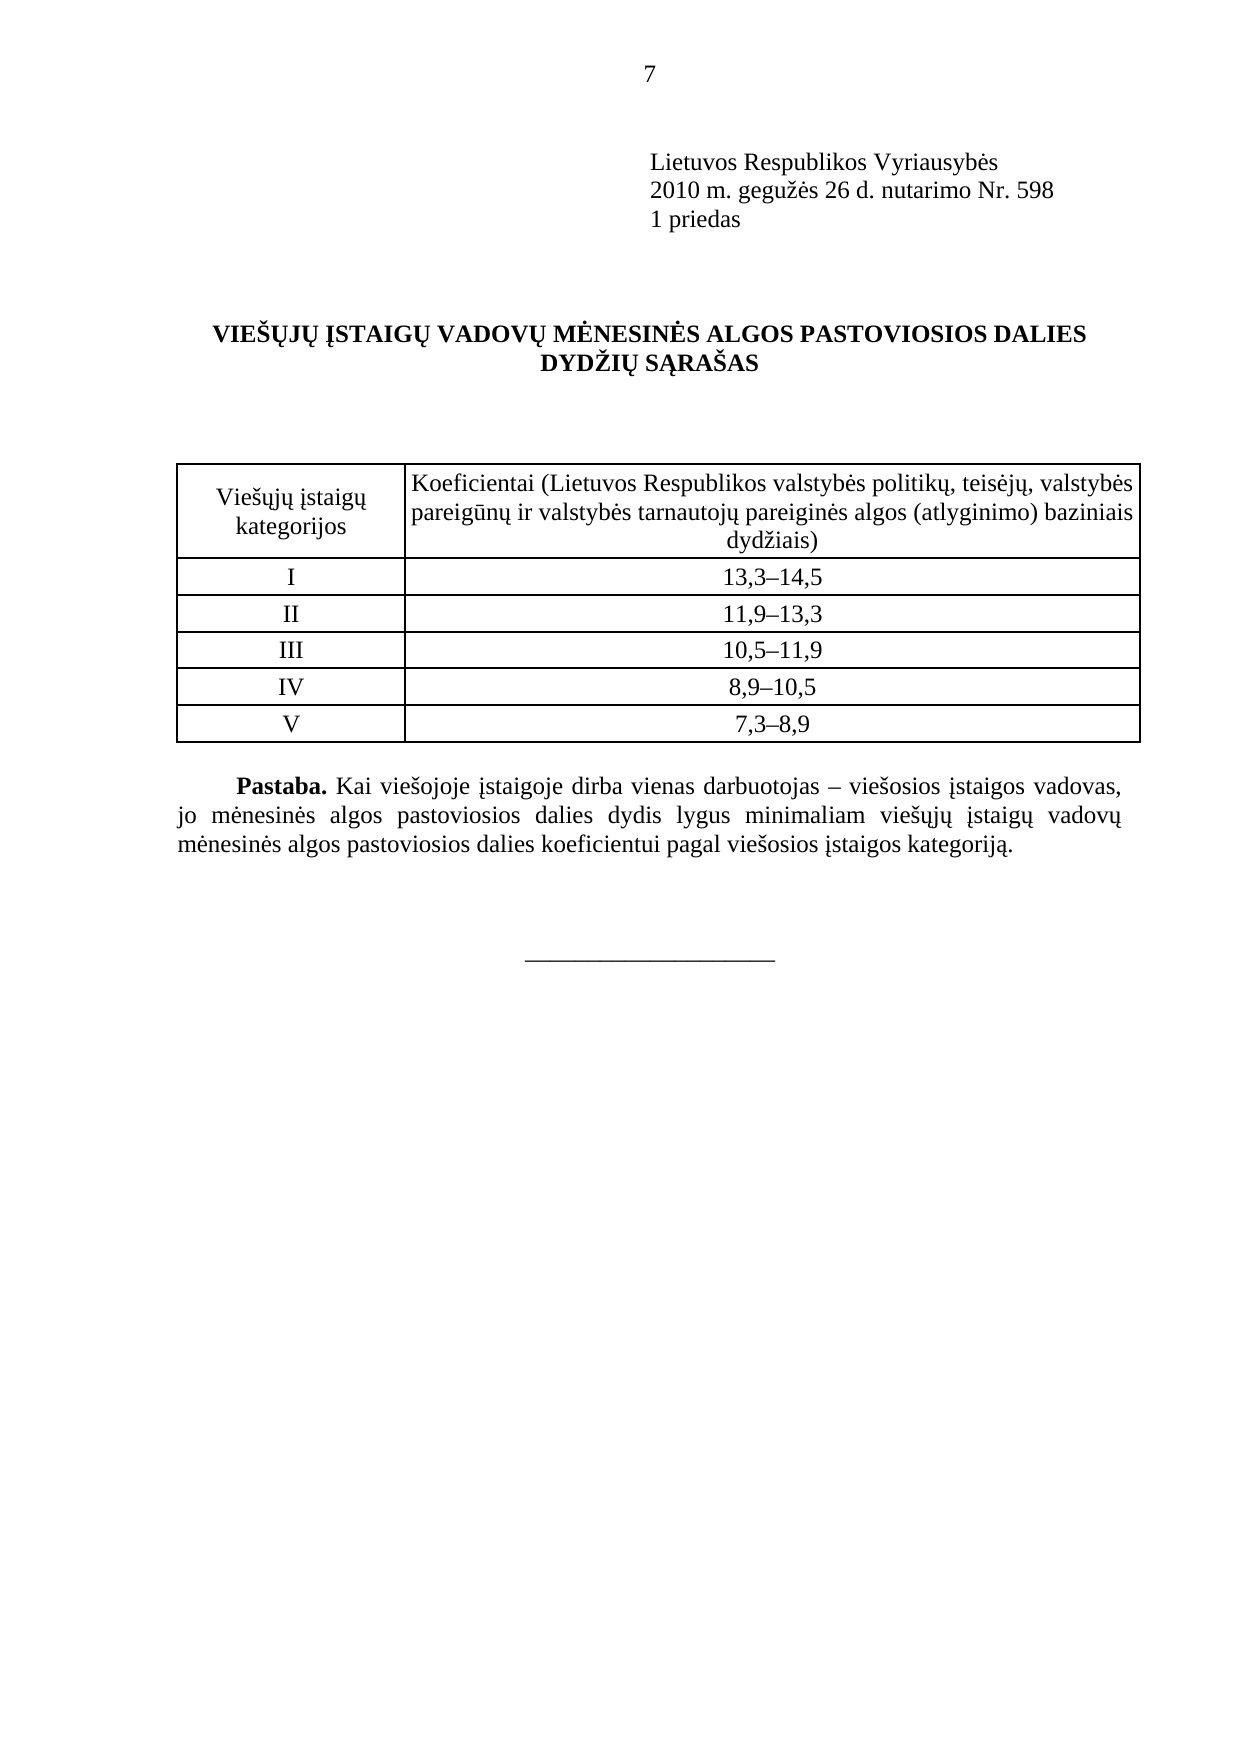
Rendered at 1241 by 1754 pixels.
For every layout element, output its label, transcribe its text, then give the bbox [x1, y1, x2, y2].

table_cell 10,5–11,9 [406, 633, 1139, 667]
text Pastaba. Kai viešojoje įstaigoje dirba vienas darbuotojas – viešosios įstaigos vadovas, jo mėnesinės algos pastoviosios dalies dydis lygus minimaliam viešųjų įstaigų vadovų mėnesinės algos pastoviosios dalies koeficientui pagal viešosios įstaigos kategoriją. [177, 771, 1122, 858]
table_cell 8,9–10,5 [406, 669, 1139, 704]
table_cell I [178, 559, 404, 594]
text VIEŠŲJŲ ĮSTAIGŲ VADOVŲ MĖNESINĖS ALGOS PASTOVIOSIOS DALIES DYDŽIŲ SĄRAŠAS [177, 319, 1122, 377]
table_cell V [178, 706, 404, 741]
table_header Viešųjų įstaigų kategorijos [178, 465, 404, 557]
table_header Koeficientai (Lietuvos Respublikos valstybės politikų, teisėjų, valstybės pareigūnų ir valstybės tarnautojų pareiginės algos (atlyginimo) baziniais dydžiais) [406, 465, 1139, 557]
table_cell 7,3–8,9 [406, 706, 1139, 741]
table_cell 11,9–13,3 [406, 596, 1139, 631]
table_cell II [178, 596, 404, 631]
text Lietuvos Respublikos Vyriausybės 2010 m. gegužės 26 d. nutarimo Nr. 598 1 priedas [650, 147, 1122, 233]
text –––––––––––––––––––– [177, 944, 1122, 973]
table_cell 13,3–14,5 [406, 559, 1139, 594]
table_cell IV [178, 669, 404, 704]
table_cell III [178, 633, 404, 667]
